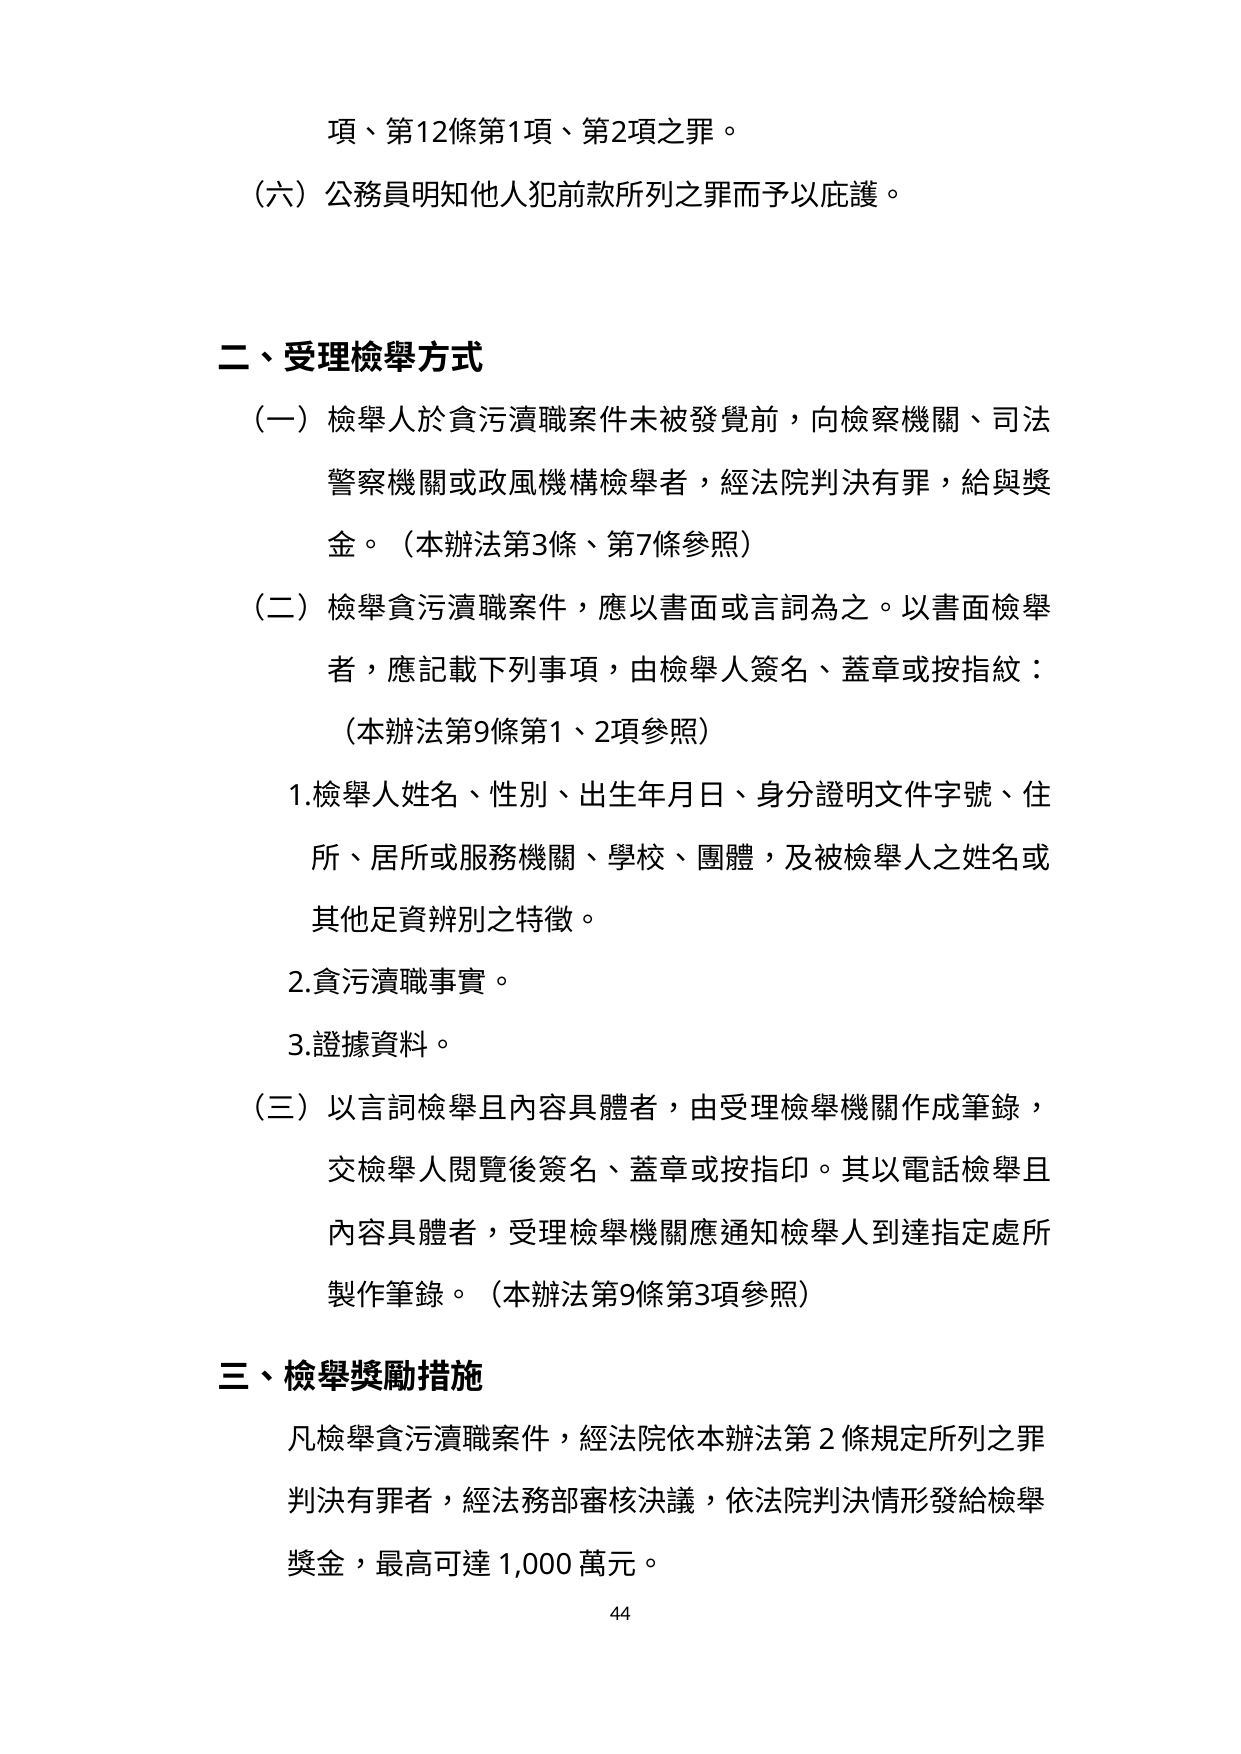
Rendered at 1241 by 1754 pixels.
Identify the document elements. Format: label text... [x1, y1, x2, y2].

text （六）公務員明知他人犯前款所列之罪而予以庇護。 [236, 151, 1053, 214]
text 凡檢舉貪污瀆職案件，經法院依本辦法第2條規定所列之罪判決有罪者，經法務部審核決議，依法院判決情形發給檢舉獎金，最高可達1,000萬元。 [287, 1395, 1053, 1582]
text 項、第12條第1項、第2項之罪。 [236, 89, 1053, 151]
text 3.證據資料。 [287, 1001, 1053, 1064]
text （一）檢舉人於貪污瀆職案件未被發覺前，向檢察機關、司法警察機關或政風機構檢舉者，經法院判決有罪，給與獎金。（本辦法第3條、第7條參照） [236, 376, 1053, 564]
text 三、檢舉獎勵措施 [217, 1332, 1053, 1395]
text 2.貪污瀆職事實。 [287, 939, 1053, 1001]
text （二）檢舉貪污瀆職案件，應以書面或言詞為之。以書面檢舉者，應記載下列事項，由檢舉人簽名、蓋章或按指紋：（本辦法第9條第1、2項參照） [236, 564, 1053, 751]
text 1.檢舉人姓名、性別、出生年月日、身分證明文件字號、住所、居所或服務機關、學校、團體，及被檢舉人之姓名或其他足資辨別之特徵。 [287, 751, 1053, 939]
text （三）以言詞檢舉且內容具體者，由受理檢舉機關作成筆錄，交檢舉人閱覽後簽名、蓋章或按指印。其以電話檢舉且內容具體者，受理檢舉機關應通知檢舉人到達指定處所製作筆錄。（本辦法第9條第3項參照） [236, 1064, 1053, 1314]
text 二、受理檢舉方式 [217, 314, 1053, 376]
